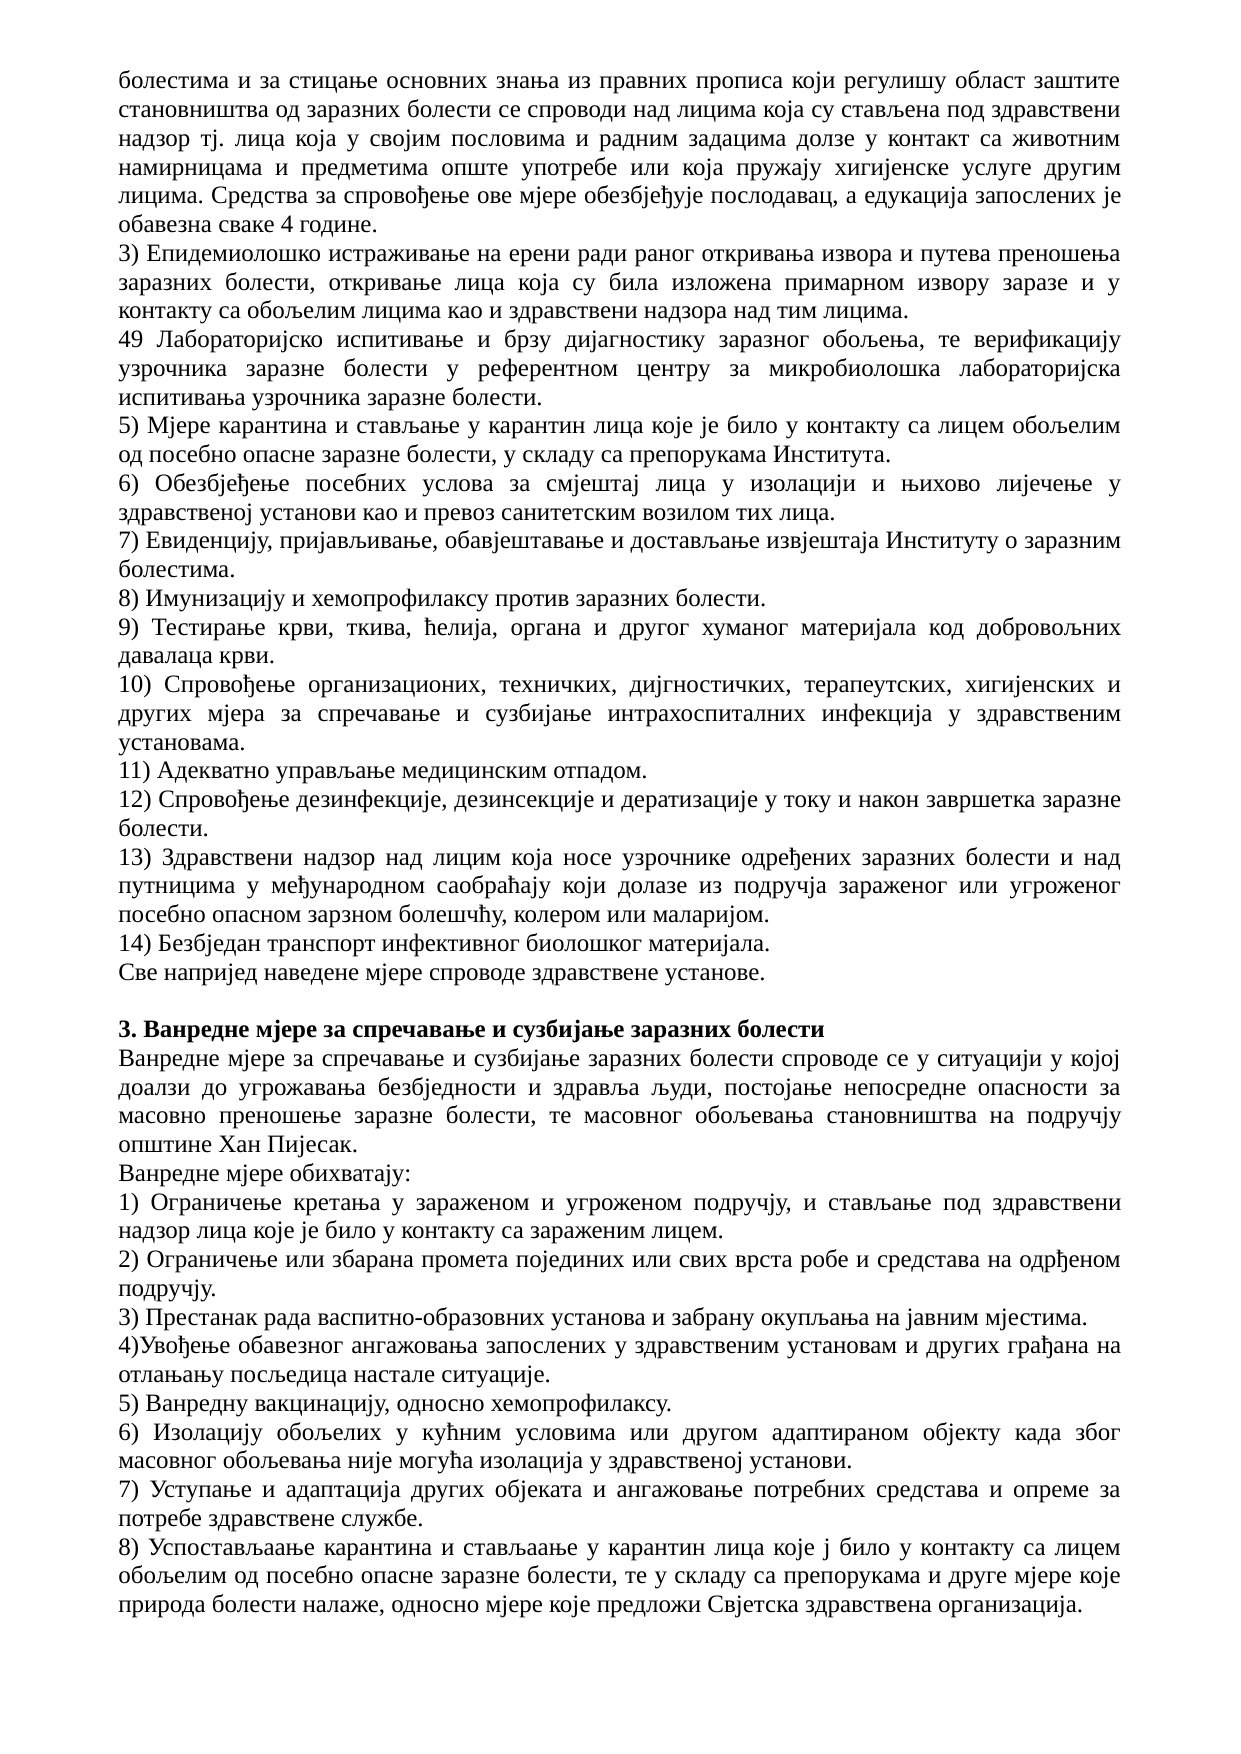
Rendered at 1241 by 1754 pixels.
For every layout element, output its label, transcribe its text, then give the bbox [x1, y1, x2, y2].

text 13) Здравствени надзор над лицим која носе узрочнике одређених заразних болести и над путницима у међународном саобраћају који долазе из подручја зараженог или угроженог посебно опасном зарзном болешчћу, колером или маларијом. [118, 842, 1122, 928]
text 49 Лабораторијско испитивање и брзу дијагностику заразног обољења, те верификацију узрочника заразне болести у референтном центру за микробиолошка лабораторијска испитивања узрочника заразне болести. [118, 324, 1122, 411]
text Све напријед наведене мјере спроводе здравствене установе. [118, 957, 1122, 986]
text 5) Мјере карантина и стављање у карантин лица које је било у контакту са лицем обољелим од посебно опасне заразне болести, у складу са препорукама Института. [118, 411, 1122, 468]
text 6) Обезбјеђење посебних услова за смјештај лица у изолацији и њихово лијечење у здравственој установи као и превоз санитетским возилом тих лица. [118, 468, 1122, 526]
text 12) Спровођење дезинфекције, дезинсекције и дератизације у току и након завршетка заразне болести. [118, 784, 1122, 842]
text 5) Ванредну вакцинацију, односно хемопрофилаксу. [118, 1388, 1122, 1417]
text 7) Евиденцију, пријављивање, обавјештавање и достављање извјештаја Институту о заразним болестима. [118, 526, 1122, 583]
text 4)Увођење обавезног ангажовања запослених у здравственим установам и других грађана на отлањању посљедица настале ситуације. [118, 1331, 1122, 1388]
text 8) Успостављаање карантина и стављаање у карантин лица које ј било у контакту са лицем обољелим од посебно опасне заразне болести, те у складу са препорукама и друге мјере које природа болести налаже, односно мјере које предложи Свјетска здравствена организација. [118, 1532, 1122, 1618]
text 10) Спровођење организационих, техничких, дијгностичких, терапеутских, хигијенских и других мјера за спречавање и сузбијање интрахоспиталних инфекција у здравственим установама. [118, 669, 1122, 756]
text 2) Ограничење или збарана промета појединих или свих врста робе и средстава на одрђеном подручју. [118, 1244, 1122, 1302]
text болестима и за стицање основних знања из правних прописа који регулишу област заштите становништва од заразних болести се спроводи над лицима која су стављена под здравствени надзор тј. лица која у својим пословима и радним задацима долзе у контакт са животним намирницама и предметима опште употребе или која пружају хигијенске услуге другим лицима. Средства за спровођење ове мјере обезбјеђује послодавац, а едукација запослених је обавезна сваке 4 године. [118, 66, 1122, 238]
text Ванредне мјере за спречавање и сузбијање заразних болести спроводе се у ситуацији у којој доалзи до угрожавања безбједности и здравља људи, постојање непосредне опасности за масовно преношење заразне болести, те масовног обољевања становништва на подручју општине Хан Пијесак. [118, 1043, 1122, 1158]
text 3. Ванредне мјере за спречавање и сузбијање заразних болести [118, 1014, 1122, 1043]
text 3) Престанак рада васпитно-образовних установа и забрану окупљања на јавним мјестима. [118, 1302, 1122, 1331]
text 14) Безбједан транспорт инфективног биолошког материјала. [118, 928, 1122, 957]
text 11) Адекватно управљање медицинским отпадом. [118, 756, 1122, 784]
text 7) Уступање и адаптација других објеката и ангажовање потребних средстава и опреме за потребе здравствене службе. [118, 1474, 1122, 1532]
text 8) Имунизацију и хемопрофилаксу против заразних болести. [118, 583, 1122, 612]
text 6) Изолацију обољелих у кућним условима или другом адаптираном објекту када због масовног обољевања није могућа изолација у здравственој установи. [118, 1417, 1122, 1474]
text 9) Тестирање крви, ткива, ћелија, органа и другог хуманог материјала код добровољних давалаца крви. [118, 612, 1122, 669]
text 1) Ограничење кретања у зараженом и угроженом подручју, и стављање под здравствени надзор лица које је било у контакту са зараженим лицем. [118, 1187, 1122, 1244]
text 3) Епидемиолошко истраживање на ерени ради раног откривања извора и путева преношења заразних болести, откривање лица која су била изложена примарном извору заразе и у контакту са обољелим лицима као и здравствени надзора над тим лицима. [118, 238, 1122, 324]
text Ванредне мјере обихватају: [118, 1158, 1122, 1187]
